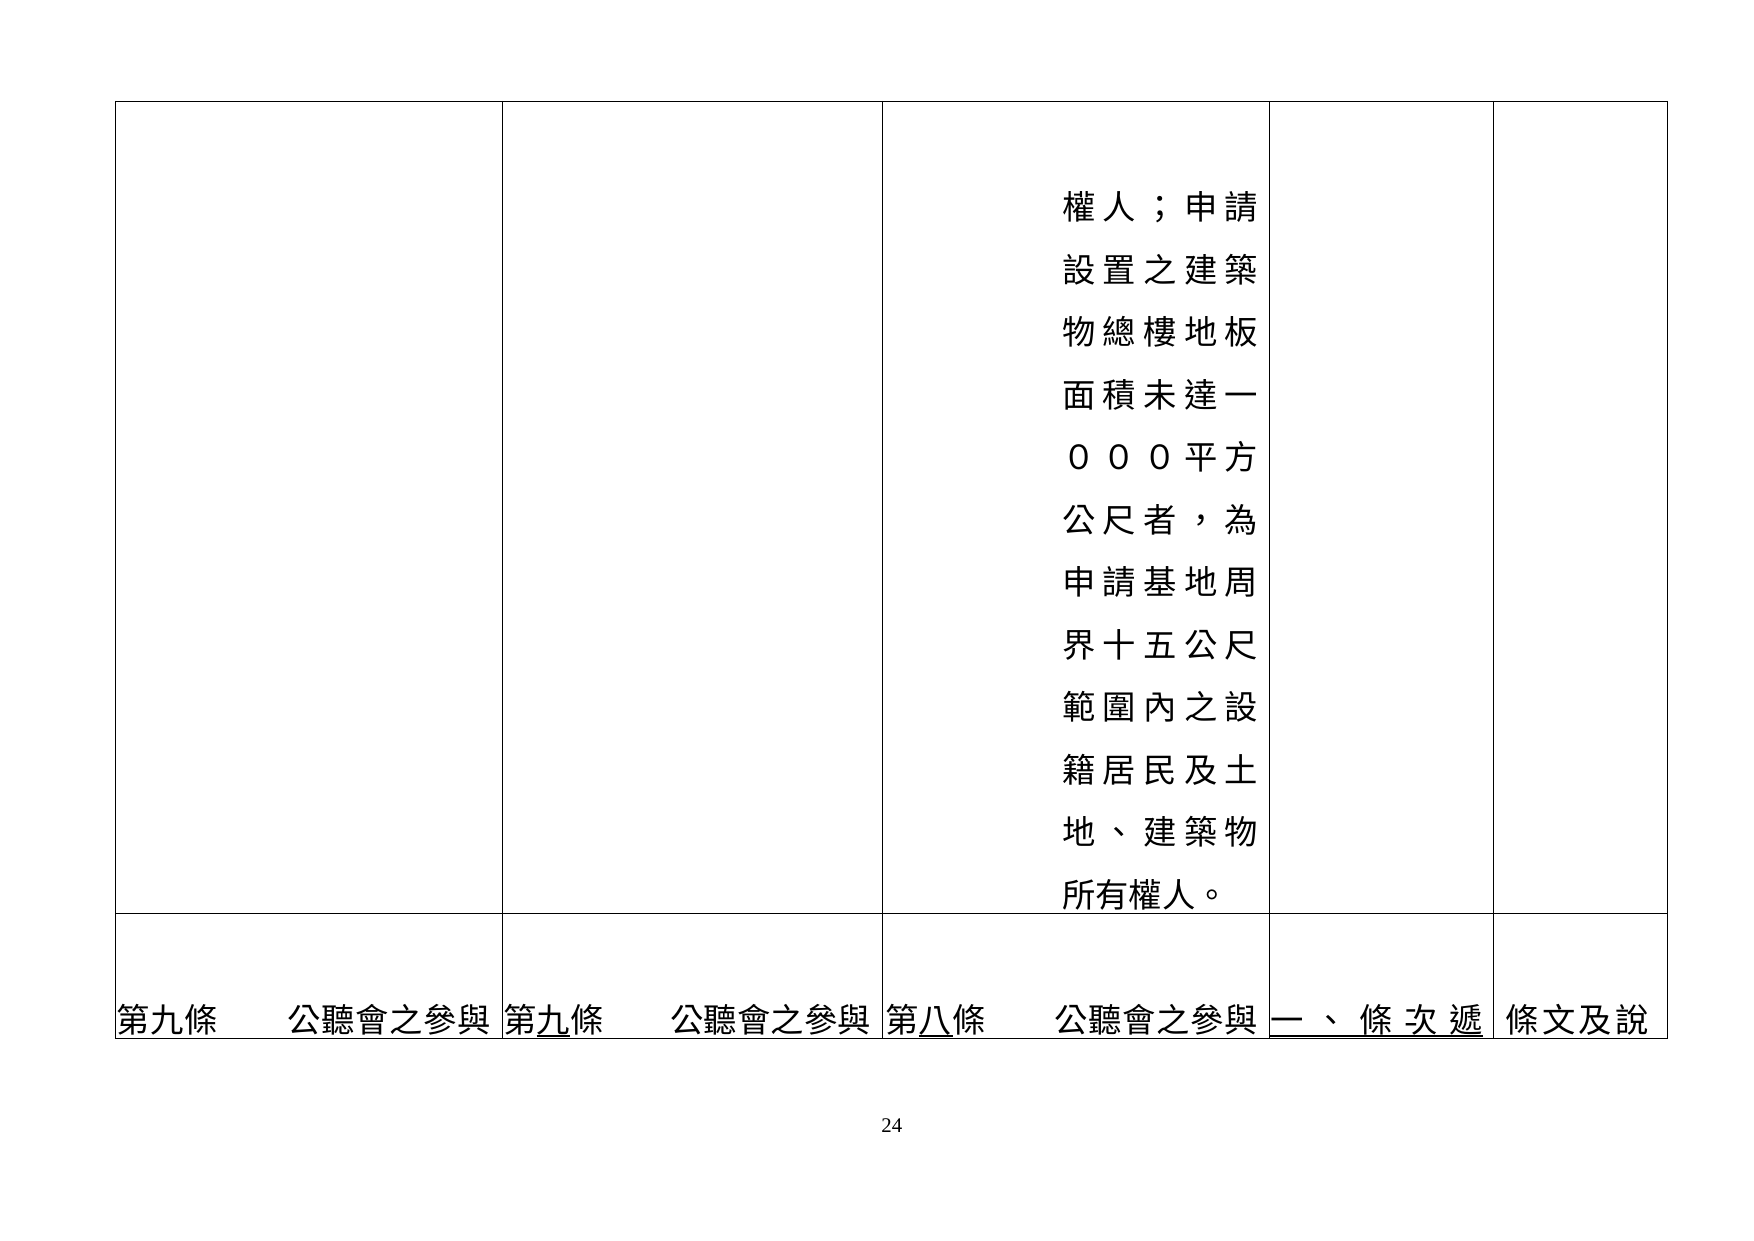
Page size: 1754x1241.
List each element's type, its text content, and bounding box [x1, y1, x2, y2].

table_cell 第九條 公聽會之參與 [503, 914, 882, 1038]
table_cell [503, 102, 882, 913]
table_cell 條文及說 [1494, 914, 1667, 1038]
table_cell 第八條 公聽會之參與 [883, 914, 1269, 1038]
table_cell 權人；申請設置之建築物總樓地板面積未達一０００平方公尺者，為申請基地周界十五公尺範圍內之設籍居民及土地、建築物所有權人。 [883, 102, 1269, 913]
table_cell [116, 102, 502, 913]
table_cell 一、條次遞 [1270, 914, 1493, 1038]
table_cell [1270, 102, 1493, 913]
table_cell 第九條 公聽會之參與 [116, 914, 502, 1038]
table_cell [1494, 102, 1667, 913]
